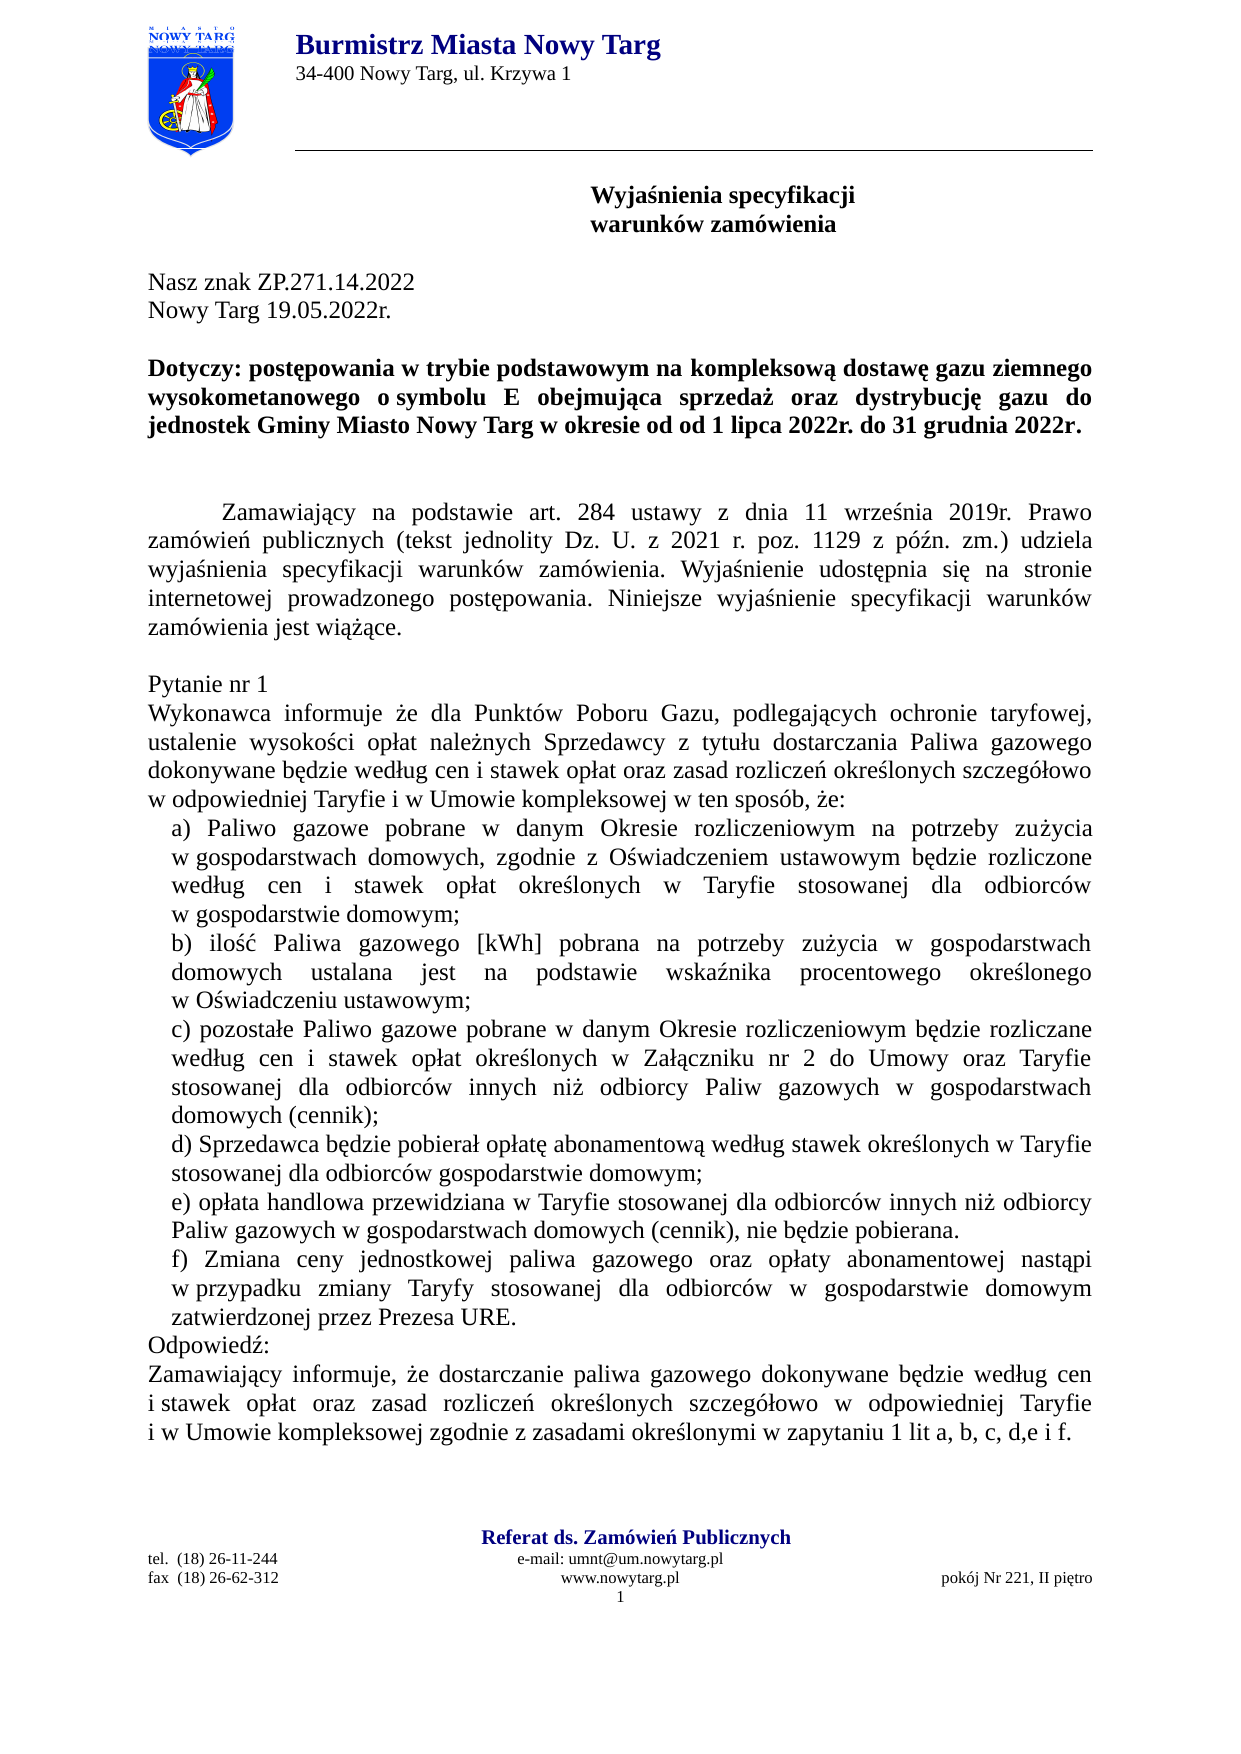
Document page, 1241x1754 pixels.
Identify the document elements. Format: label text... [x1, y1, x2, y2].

list Zamawiający informuje, że dostarczanie paliwa gazowego dokonywane będzie według cen i stawek opłat oraz zasad rozliczeń określonych szczegółowo w odpowiedniej Taryfie i w Umowie kompleksowej zgodnie z zasadami określonymi w zapytaniu 1 lit a, b, c, d,e i f. [148, 1359, 1093, 1446]
text Pytanie nr 1 [148, 669, 1093, 698]
list Wykonawca informuje że dla Punktów Poboru Gazu, podlegających ochronie taryfowej, ustalenie wysokości opłat należnych Sprzedawcy z tytułu dostarczania Paliwa gazowego dokonywane będzie według cen i stawek opłat oraz zasad rozliczeń określonych szczegółowo w odpowiedniej Taryfie i w Umowie kompleksowej w ten sposób, że: [148, 698, 1093, 813]
text Dotyczy: postępowania w trybie podstawowym na kompleksową dostawę gazu ziemnego wysokometanowego o symbolu E obejmująca sprzedaż oraz dystrybucję gazu do jednostek Gminy Miasto Nowy Targ w okresie od od 1 lipca 2022r. do 31 grudnia 2022r. [148, 353, 1093, 439]
text Nasz znak ZP.271.14.2022 [148, 267, 1093, 296]
text Zamawiający na podstawie art. 284 ustawy z dnia 11 września 2019r. Prawo zamówień publicznych (tekst jednolity Dz. U. z 2021 r. poz. 1129 z późn. zm.) udziela wyjaśnienia specyfikacji warunków zamówienia. Wyjaśnienie udostępnia się na stronie internetowej prowadzonego postępowania. Niniejsze wyjaśnienie specyfikacji warunków zamówienia jest wiążące. [148, 497, 1093, 641]
subtitle Wyjaśnienia specyfikacji [516, 181, 1093, 209]
list a) Paliwo gazowe pobrane w danym Okresie rozliczeniowym na potrzeby zużycia w gospodarstwach domowych, zgodnie z Oświadczeniem ustawowym będzie rozliczone według cen i stawek opłat określonych w Taryfie stosowanej dla odbiorców w gospodarstwie domowym; [171, 813, 1093, 928]
text Odpowiedź: [148, 1331, 1093, 1359]
list e) opłata handlowa przewidziana w Taryfie stosowanej dla odbiorców innych niż odbiorcy Paliw gazowych w gospodarstwach domowych (cennik), nie będzie pobierana. [171, 1187, 1093, 1244]
subtitle warunków zamówienia [516, 209, 1093, 238]
list d) Sprzedawca będzie pobierał opłatę abonamentową według stawek określonych w Taryfie stosowanej dla odbiorców gospodarstwie domowym; [171, 1129, 1093, 1187]
list f) Zmiana ceny jednostkowej paliwa gazowego oraz opłaty abonamentowej nastąpi w przypadku zmiany Taryfy stosowanej dla odbiorców w gospodarstwie domowym zatwierdzonej przez Prezesa URE. [171, 1244, 1093, 1331]
text Nowy Targ 19.05.2022r. [148, 296, 1093, 324]
list c) pozostałe Paliwo gazowe pobrane w danym Okresie rozliczeniowym będzie rozliczane według cen i stawek opłat określonych w Załączniku nr 2 do Umowy oraz Taryfie stosowanej dla odbiorców innych niż odbiorcy Paliw gazowych w gospodarstwach domowych (cennik); [171, 1014, 1093, 1129]
list b) ilość Paliwa gazowego [kWh] pobrana na potrzeby zużycia w gospodarstwach domowych ustalana jest na podstawie wskaźnika procentowego określonego w Oświadczeniu ustawowym; [171, 928, 1093, 1014]
